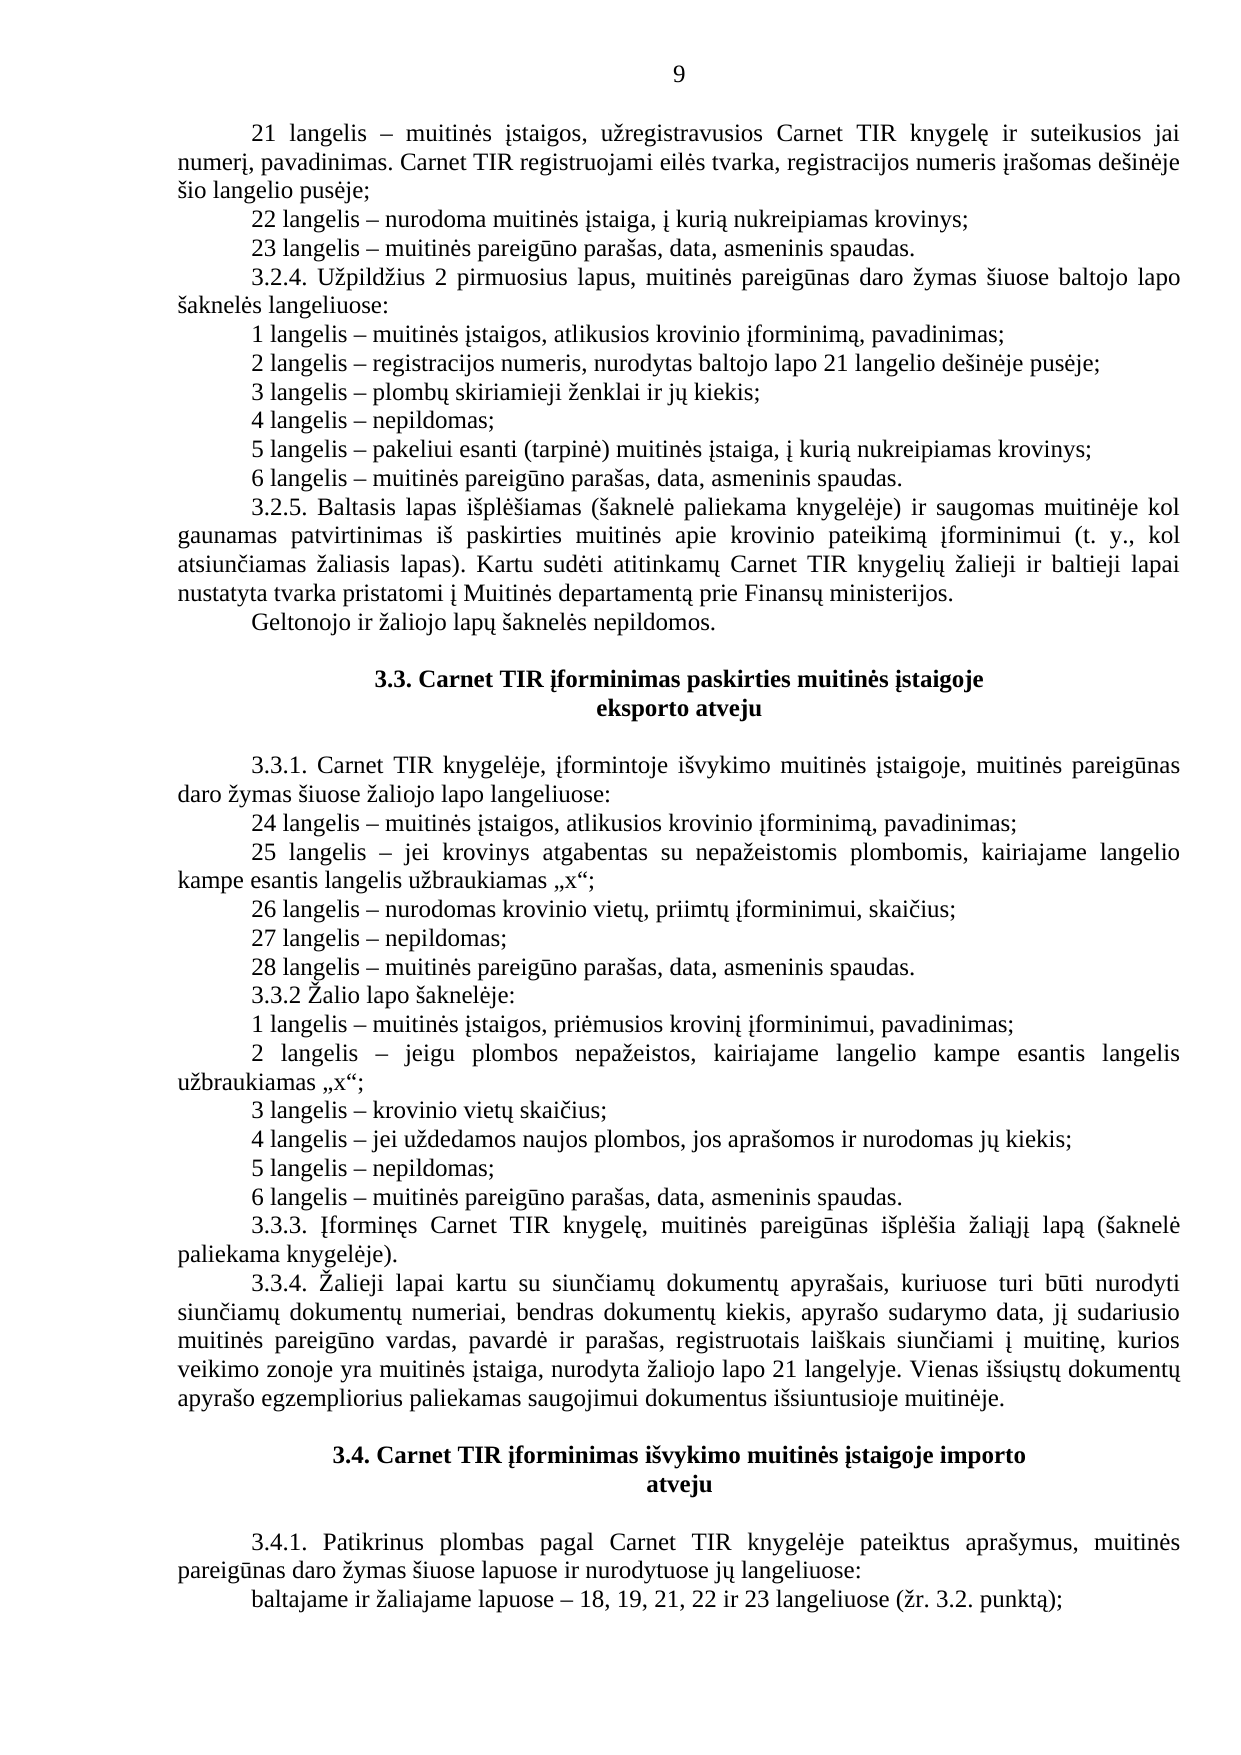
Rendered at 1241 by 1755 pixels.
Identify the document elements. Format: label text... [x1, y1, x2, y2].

text 5 langelis – pakeliui esanti (tarpinė) muitinės įstaiga, į kurią nukreipiamas krovinys; [177, 434, 1181, 463]
text 3.3.2 Žalio lapo šaknelėje: [177, 981, 1181, 1009]
text eksporto atveju [177, 693, 1181, 722]
text 3.3.4. Žalieji lapai kartu su siunčiamų dokumentų apyrašais, kuriuose turi būti nurodyti siunčiamų dokumentų numeriai, bendras dokumentų kiekis, apyrašo sudarymo data, jį sudariusio muitinės pareigūno vardas, pavardė ir parašas, registruotais laiškais siunčiami į muitinę, kurios veikimo zonoje yra muitinės įstaiga, nurodyta žaliojo lapo 21 langelyje. Vienas išsiųstų dokumentų apyrašo egzempliorius paliekamas saugojimui dokumentus išsiuntusioje muitinėje. [177, 1268, 1181, 1412]
text 2 langelis – jeigu plombos nepažeistos, kairiajame langelio kampe esantis langelis užbraukiamas „x“; [177, 1038, 1181, 1096]
text 3 langelis – krovinio vietų skaičius; [177, 1096, 1181, 1124]
text 28 langelis – muitinės pareigūno parašas, data, asmeninis spaudas. [177, 952, 1181, 981]
text 3.3.1. Carnet TIR knygelėje, įformintoje išvykimo muitinės įstaigoje, muitinės pareigūnas daro žymas šiuose žaliojo lapo langeliuose: [177, 751, 1181, 808]
text 27 langelis – nepildomas; [177, 923, 1181, 952]
text atveju [177, 1469, 1181, 1498]
text 3.4. Carnet TIR įforminimas išvykimo muitinės įstaigoje importo [177, 1441, 1181, 1469]
text 3.2.5. Baltasis lapas išplėšiamas (šaknelė paliekama knygelėje) ir saugomas muitinėje kol gaunamas patvirtinimas iš paskirties muitinės apie krovinio pateikimą įforminimui (t. y., kol atsiunčiamas žaliasis lapas). Kartu sudėti atitinkamų Carnet TIR knygelių žalieji ir baltieji lapai nustatyta tvarka pristatomi į Muitinės departamentą prie Finansų ministerijos. [177, 492, 1181, 607]
text 21 langelis – muitinės įstaigos, užregistravusios Carnet TIR knygelę ir suteikusios jai numerį, pavadinimas. Carnet TIR registruojami eilės tvarka, registracijos numeris įrašomas dešinėje šio langelio pusėje; [177, 118, 1181, 204]
text 6 langelis – muitinės pareigūno parašas, data, asmeninis spaudas. [177, 463, 1181, 492]
text 4 langelis – nepildomas; [177, 406, 1181, 434]
text 3.3.3. Įforminęs Carnet TIR knygelę, muitinės pareigūnas išplėšia žaliąjį lapą (šaknelė paliekama knygelėje). [177, 1211, 1181, 1268]
text 3.4.1. Patikrinus plombas pagal Carnet TIR knygelėje pateiktus aprašymus, muitinės pareigūnas daro žymas šiuose lapuose ir nurodytuose jų langeliuose: [177, 1527, 1181, 1584]
text Geltonojo ir žaliojo lapų šaknelės nepildomos. [177, 607, 1181, 636]
text 3 langelis – plombų skiriamieji ženklai ir jų kiekis; [177, 377, 1181, 406]
text 3.3. Carnet TIR įforminimas paskirties muitinės įstaigoje [177, 664, 1181, 693]
text 22 langelis – nurodoma muitinės įstaiga, į kurią nukreipiamas krovinys; [177, 204, 1181, 233]
text 26 langelis – nurodomas krovinio vietų, priimtų įforminimui, skaičius; [177, 894, 1181, 923]
text 1 langelis – muitinės įstaigos, priėmusios krovinį įforminimui, pavadinimas; [177, 1009, 1181, 1038]
text 25 langelis – jei krovinys atgabentas su nepažeistomis plombomis, kairiajame langelio kampe esantis langelis užbraukiamas „x“; [177, 837, 1181, 894]
text 2 langelis – registracijos numeris, nurodytas baltojo lapo 21 langelio dešinėje pusėje; [177, 348, 1181, 377]
text 6 langelis – muitinės pareigūno parašas, data, asmeninis spaudas. [177, 1182, 1181, 1211]
text 23 langelis – muitinės pareigūno parašas, data, asmeninis spaudas. [177, 233, 1181, 262]
text 4 langelis – jei uždedamos naujos plombos, jos aprašomos ir nurodomas jų kiekis; [177, 1124, 1181, 1153]
text baltajame ir žaliajame lapuose – 18, 19, 21, 22 ir 23 langeliuose (žr. 3.2. punktą); [177, 1584, 1181, 1613]
text 5 langelis – nepildomas; [177, 1153, 1181, 1182]
text 3.2.4. Užpildžius 2 pirmuosius lapus, muitinės pareigūnas daro žymas šiuose baltojo lapo šaknelės langeliuose: [177, 262, 1181, 319]
text 24 langelis – muitinės įstaigos, atlikusios krovinio įforminimą, pavadinimas; [177, 808, 1181, 837]
text 1 langelis – muitinės įstaigos, atlikusios krovinio įforminimą, pavadinimas; [177, 319, 1181, 348]
